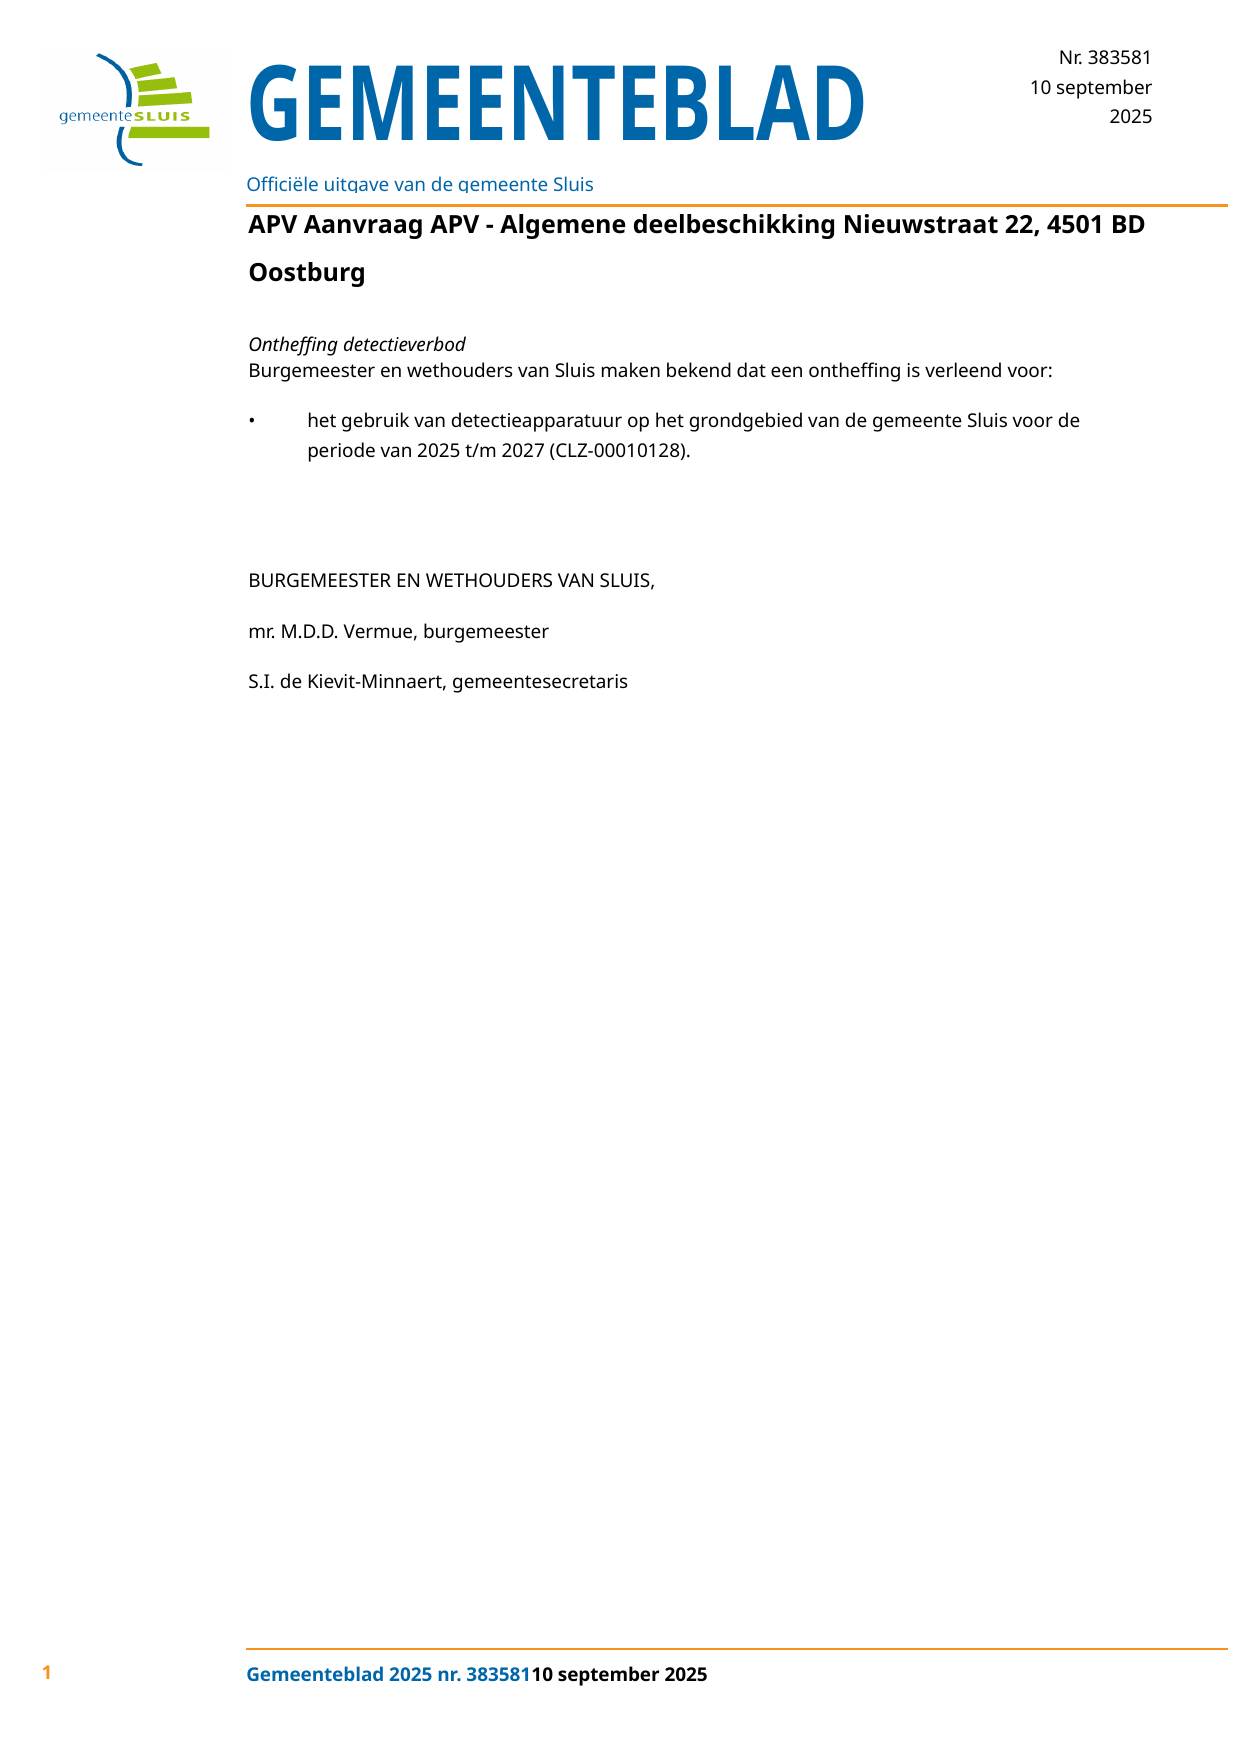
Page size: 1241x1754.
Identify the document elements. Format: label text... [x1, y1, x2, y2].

text S.I. de Kievit-Minnaert, gemeentesecretaris [248, 668, 1152, 694]
list het gebruik van detectieapparatuur op het grondgebied van de gemeente Sluis voor de periode van 2025 t/m 2027 (CLZ-00010128). [248, 408, 1152, 463]
text APV Aanvraag APV - Algemene deelbeschikking Nieuwstraat 22, 4501 BD Oostburg [248, 207, 1152, 288]
text mr. M.D.D. Vermue, burgemeester [248, 618, 1152, 644]
picture [41, 47, 231, 172]
text Burgemeester en wethouders van Sluis maken bekend dat een ontheffing is verleend voor: [248, 357, 1152, 383]
text Ontheffing detectieverbod [248, 331, 1152, 357]
text BURGEMEESTER EN WETHOUDERS VAN SLUIS, [248, 568, 1152, 593]
